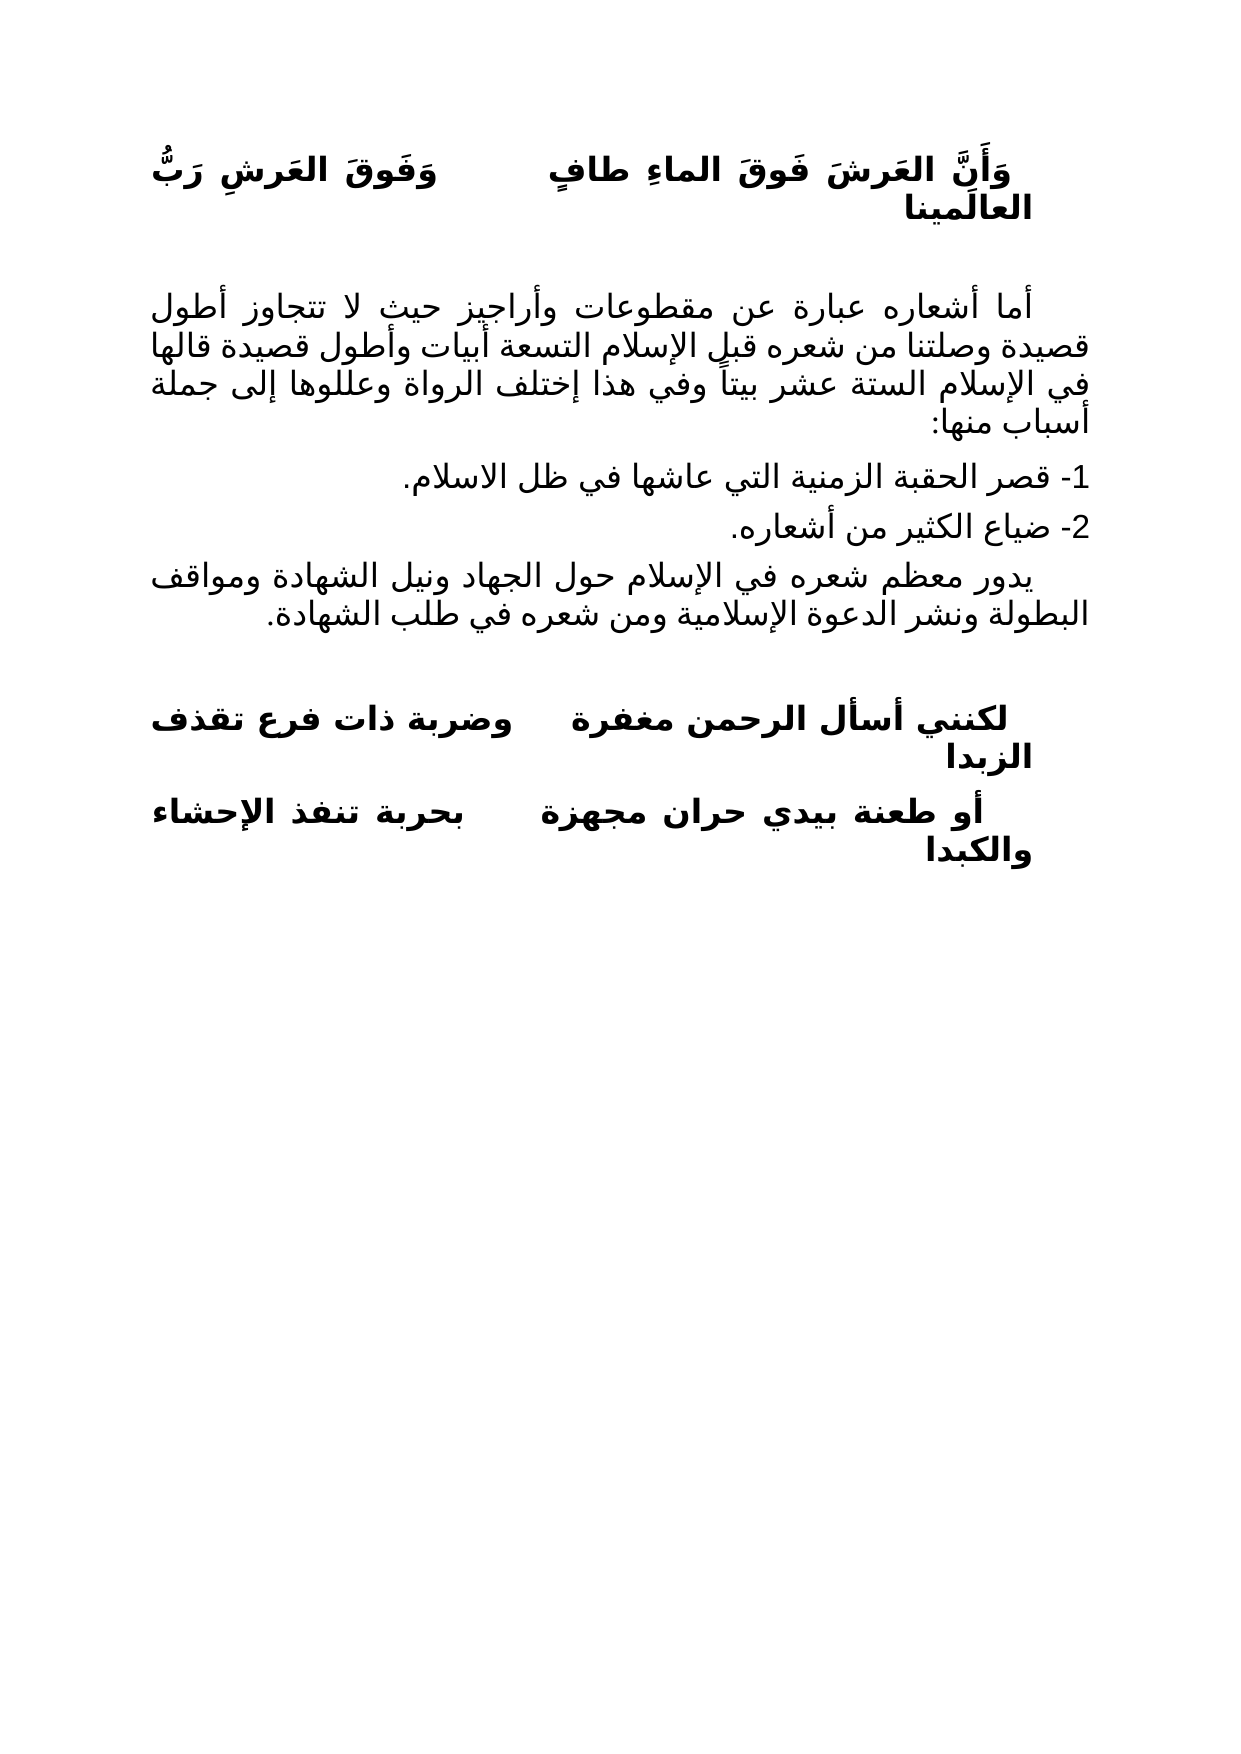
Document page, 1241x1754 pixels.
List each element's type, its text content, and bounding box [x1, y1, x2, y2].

text 1- قصر الحقبة الزمنية التي عاشها في ظل الاسلام. [150, 457, 1090, 495]
text لكنني أسأل الرحمن مغفرة وضربة ذات فرع تقذف الزبدا [150, 699, 1090, 776]
text يدور معظم شعره في الإسلام حول الجهاد ونيل الشهادة ومواقف البطولة ونشر الدعوة الإسلامية ومن شعره في طلب الشهادة. [150, 556, 1090, 633]
text أما أشعاره عبارة عن مقطوعات وأراجيز حيث لا تتجاوز أطول قصيدة وصلتنا من شعره قبل الإسلام التسعة أبيات وأطول قصيدة قالها في الإسلام الستة عشر بيتاً وفي هذا إختلف الرواة وعللوها إلى جملة أسباب منها: [150, 287, 1090, 441]
text 2- ضياع الكثير من أشعاره. [150, 507, 1090, 546]
text وَأَنَّ العَرشَ فَوقَ الماءِ طافٍ وَفَوقَ العَرشِ رَبُّ العالَمينا [150, 150, 1090, 227]
text أو طعنة بيدي حران مجهزة بحربة تنفذ الإحشاء والكبدا [150, 792, 1090, 869]
